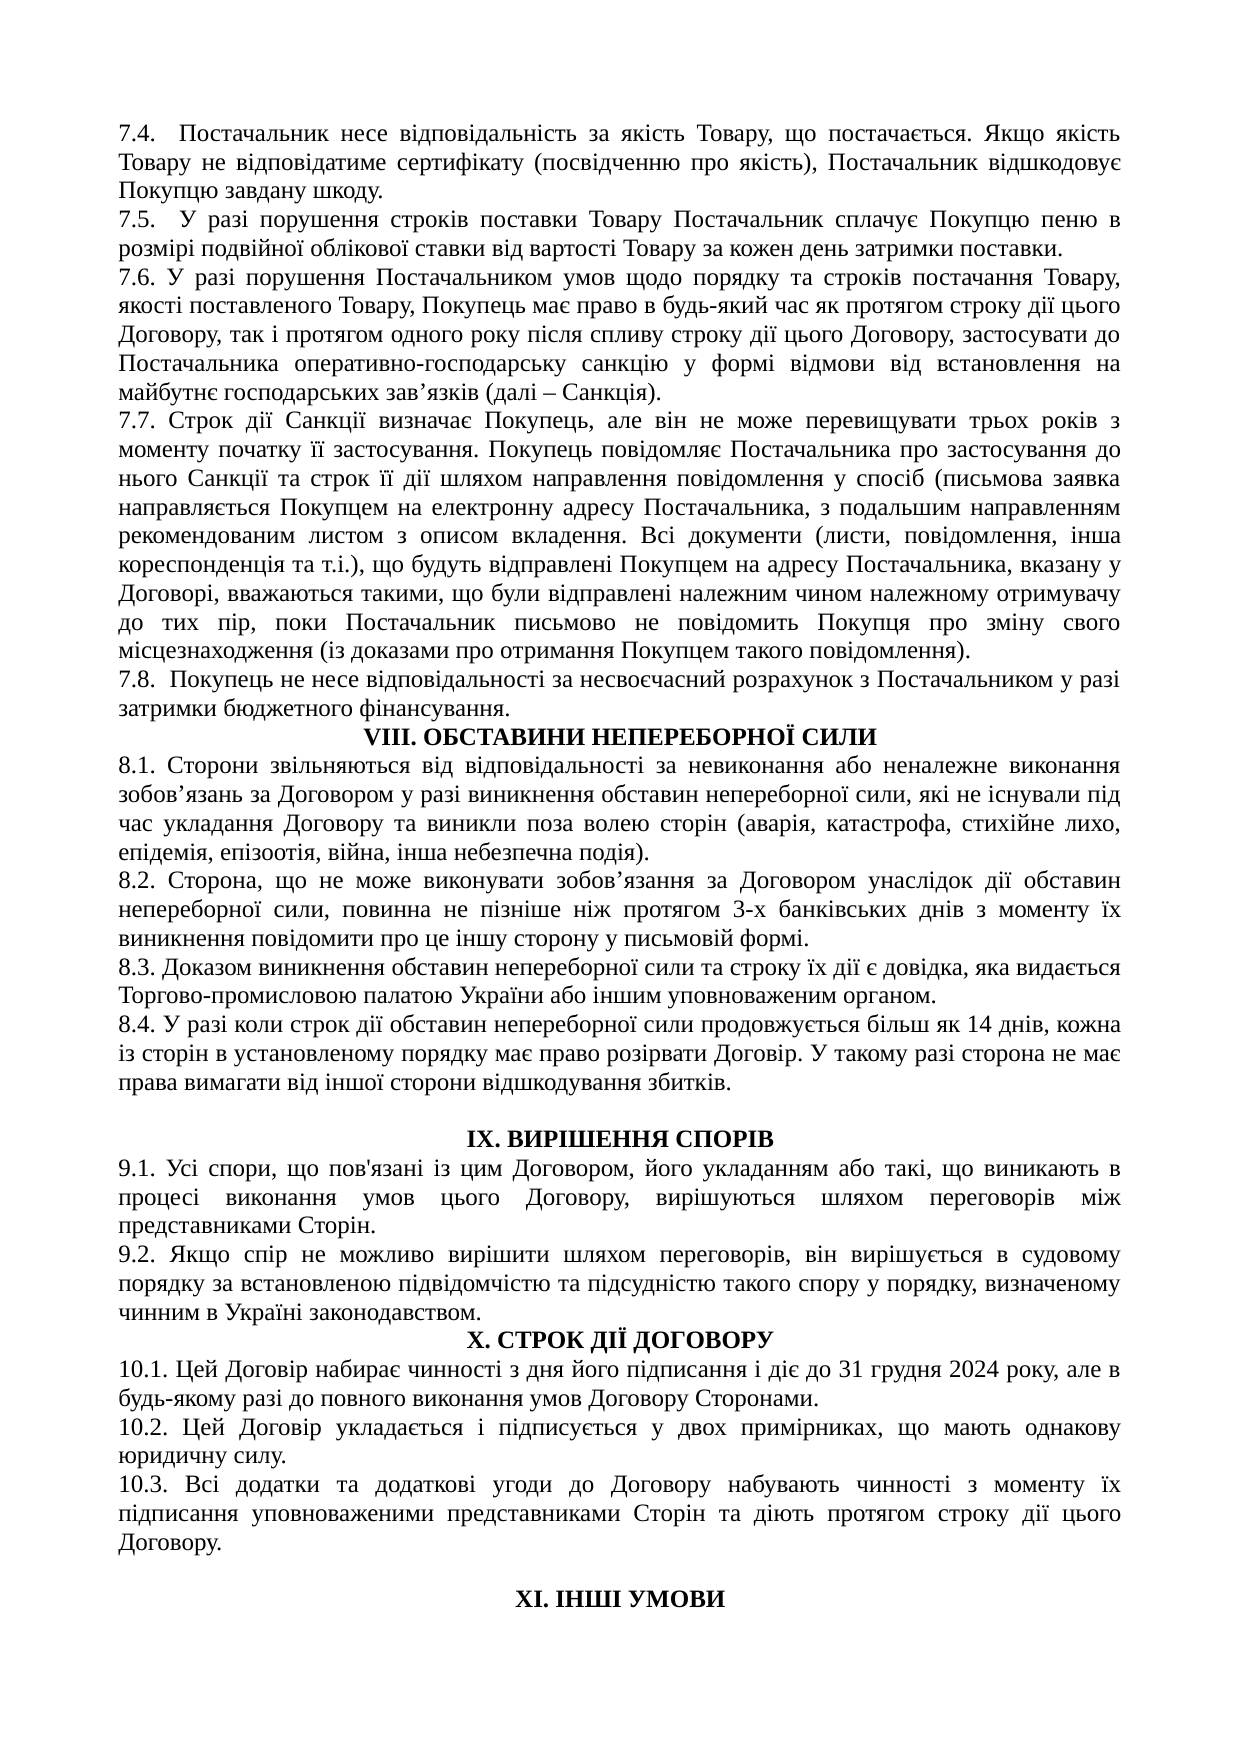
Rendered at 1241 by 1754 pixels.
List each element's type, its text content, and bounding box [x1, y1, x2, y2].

text IX. ВИРІШЕННЯ СПОРІВ [118, 1124, 1122, 1153]
text 10.3. Всі додатки та додаткові угоди до Договору набувають чинності з моменту їх підписання уповноваженими представниками Сторін та діють протягом строку дії цього Договору. [118, 1469, 1122, 1556]
text 8.4. У разі коли строк дії обставин непереборної сили продовжується більш як 14 днів, кожна із сторін в установленому порядку має право розірвати Договір. У такому разі сторона не має права вимагати від іншої сторони відшкодування збитків. [118, 1009, 1122, 1096]
text 7.7. Строк дії Санкції визначає Покупець, але він не може перевищувати трьох років з моменту початку її застосування. Покупець повідомляє Постачальника про застосування до нього Санкції та строк її дії шляхом направлення повідомлення у спосіб (письмова заявка направляється Покупцем на електронну адресу Постачальника, з подальшим направленням рекомендованим листом з описом вкладення. Всі документи (листи, повідомлення, інша кореспонденція та т.і.), що будуть відправлені Покупцем на адресу Постачальника, вказану у Договорі, вважаються такими, що були відправлені належним чином належному отримувачу до тих пір, поки Постачальник письмово не повідомить Покупця про зміну свого місцезнаходження (із доказами про отримання Покупцем такого повідомлення). [118, 406, 1122, 664]
text VIII. ОБСТАВИНИ НЕПЕРЕБОРНОЇ СИЛИ [118, 722, 1122, 751]
text 8.3. Доказом виникнення обставин непереборної сили та строку їх дії є довідка, яка видається Торгово-промисловою палатою України або іншим уповноваженим органом. [118, 952, 1122, 1009]
text X. СТРОК ДІЇ ДОГОВОРУ [118, 1326, 1122, 1354]
text 10.1. Цей Договір набирає чинності з дня його підписання і діє до 31 грудня 2024 року, але в будь-якому разі до повного виконання умов Договору Сторонами. [118, 1354, 1122, 1412]
text 8.2. Сторона, що не може виконувати зобов’язання за Договором унаслідок дії обставин непереборної сили, повинна не пізніше ніж протягом 3-х банківських днів з моменту їх виникнення повідомити про це іншу сторону у письмовій формі. [118, 866, 1122, 952]
text 8.1. Сторони звільняються від відповідальності за невиконання або неналежне виконання зобов’язань за Договором у разі виникнення обставин непереборної сили, які не існували під час укладання Договору та виникли поза волею сторін (аварія, катастрофа, стихійне лихо, епідемія, епізоотія, війна, інша небезпечна подія). [118, 751, 1122, 866]
text 9.1. Усі спори, що пов'язані із цим Договором, його укладанням або такі, що виникають в процесі виконання умов цього Договору, вирішуються шляхом переговорів між представниками Сторін. [118, 1153, 1122, 1239]
text 7.8. Покупець не несе відповідальності за несвоєчасний розрахунок з Постачальником у разі затримки бюджетного фінансування. [118, 664, 1122, 722]
text 7.4. Постачальник несе відповідальність за якість Товару, що постачається. Якщо якість Товару не відповідатиме сертифікату (посвідченню про якість), Постачальник відшкодовує Покупцю завдану шкоду. [118, 118, 1122, 204]
text 7.6. У разі порушення Постачальником умов щодо порядку та строків постачання Товару, якості поставленого Товару, Покупець має право в будь-який час як протягом строку дії цього Договору, так і протягом одного року після спливу строку дії цього Договору, застосувати до Постачальника оперативно-господарську санкцію у формі відмови від встановлення на майбутнє господарських зав’язків (далі – Санкція). [118, 262, 1122, 406]
text ХI. ІНШІ УМОВИ [118, 1584, 1122, 1613]
text 9.2. Якщо спір не можливо вирішити шляхом переговорів, він вирішується в судовому порядку за встановленою підвідомчістю та підсудністю такого спору у порядку, визначеному чинним в Україні законодавством. [118, 1239, 1122, 1326]
text 10.2. Цей Договір укладається і підписується у двох примірниках, що мають однакову юридичну силу. [118, 1412, 1122, 1469]
text 7.5. У разі порушення строків поставки Товару Постачальник сплачує Покупцю пеню в розмірі подвійної облікової ставки від вартості Товару за кожен день затримки поставки. [118, 204, 1122, 262]
